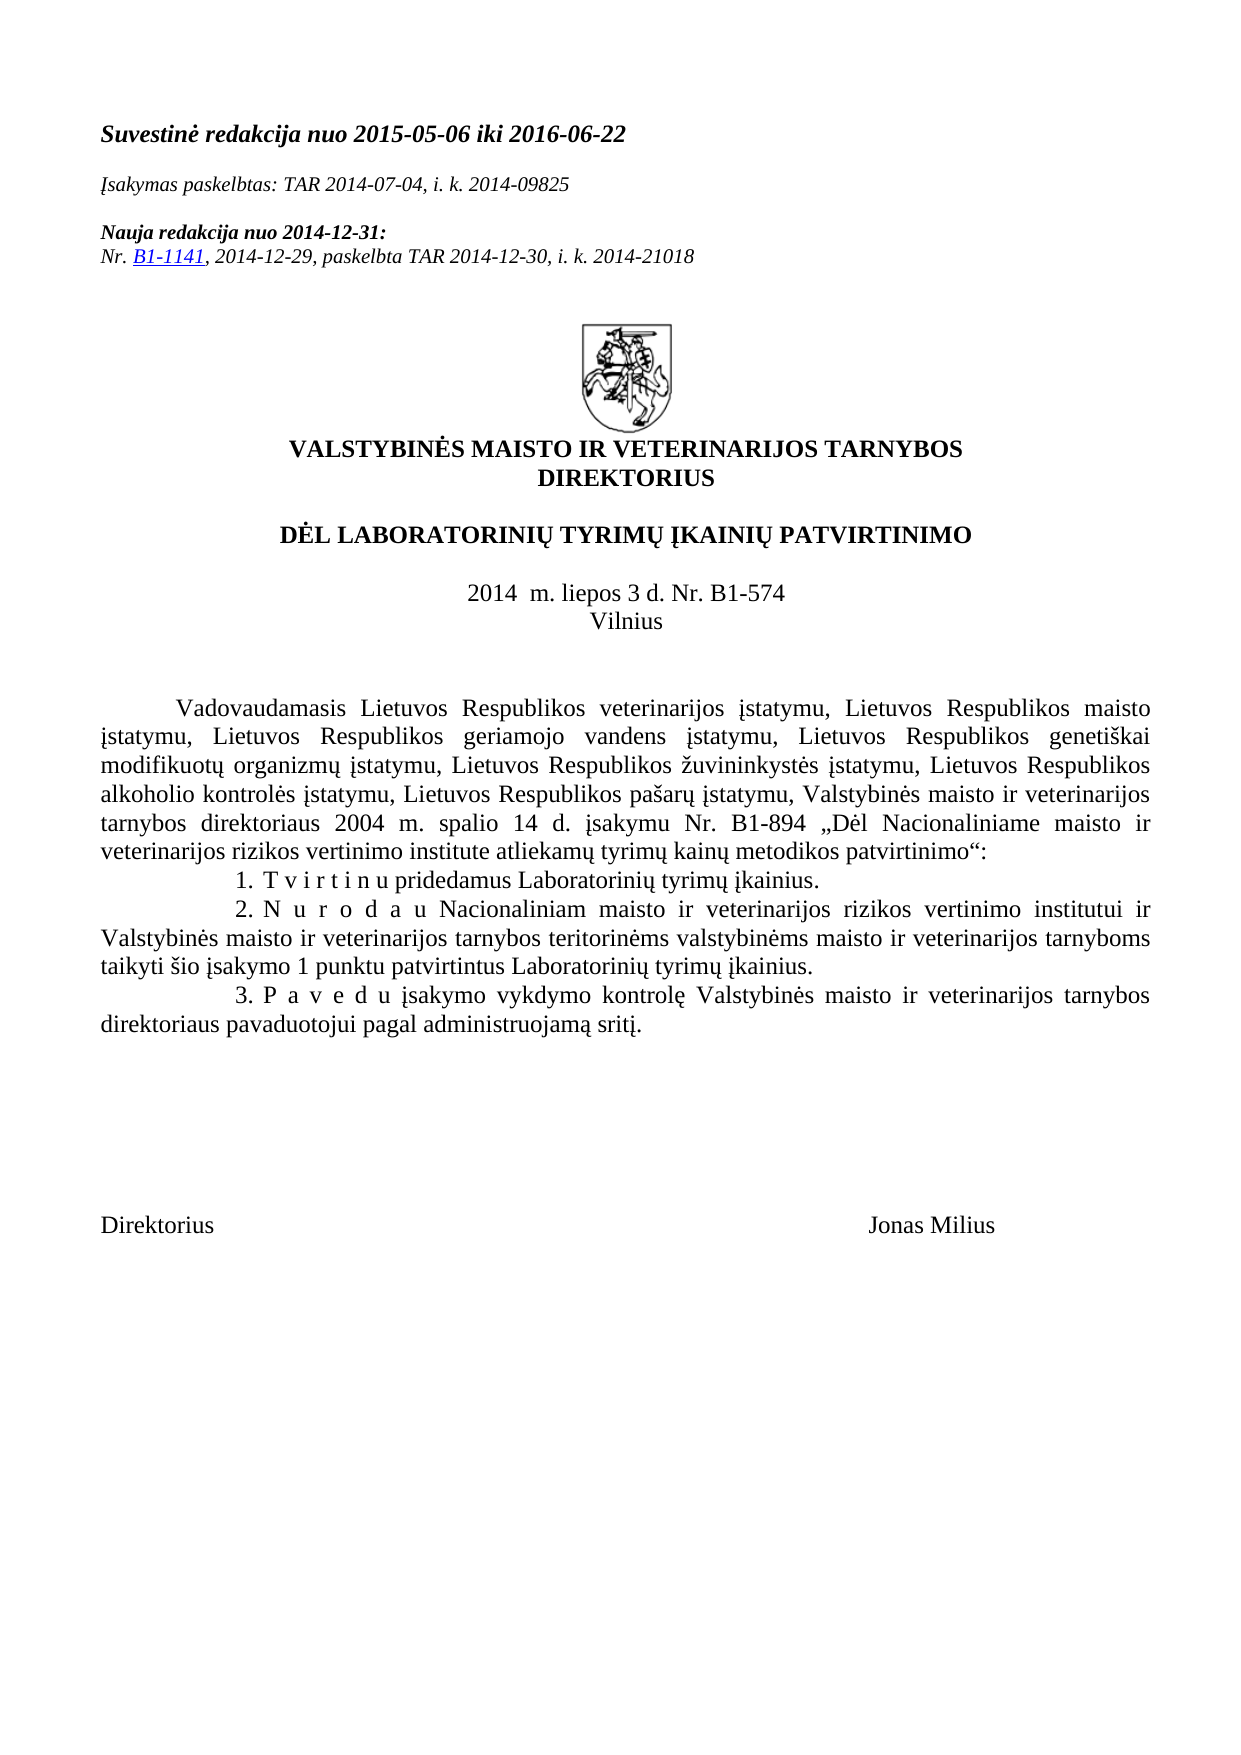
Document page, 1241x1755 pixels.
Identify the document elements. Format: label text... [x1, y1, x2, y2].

text VALSTYBINĖS MAISTO IR VETERINARIJOS TARNYBOS [100, 434, 1152, 463]
text Nr. B1-1141, 2014-12-29, paskelbta TAR 2014-12-30, i. k. 2014-21018 [100, 244, 1152, 268]
text DĖL LABORATORINIŲ TYRIMŲ ĮKAINIŲ PATVIRTINIMO [100, 520, 1152, 549]
text Vilnius [100, 606, 1152, 635]
text Suvestinė redakcija nuo 2015-05-06 iki 2016-06-22 [100, 119, 1152, 147]
text Nauja redakcija nuo 2014-12-31: [100, 220, 1152, 244]
text Direktorius Jonas Milius [100, 1210, 1152, 1239]
text Įsakymas paskelbtas: TAR 2014-07-04, i. k. 2014-09825 [100, 172, 1152, 196]
text DIREKTORIUS [100, 463, 1152, 491]
text Vadovaudamasis Lietuvos Respublikos veterinarijos įstatymu, Lietuvos Respublikos maisto įstatymu, Lietuvos Respublikos geriamojo vandens įstatymu, Lietuvos Respublikos genetiškai modifikuotų organizmų įstatymu, Lietuvos Respublikos žuvininkystės įstatymu, Lietuvos Respublikos alkoholio kontrolės įstatymu, Lietuvos Respublikos pašarų įstatymu, Valstybinės maisto ir veterinarijos tarnybos direktoriaus 2004 m. spalio 14 d. įsakymu Nr. B1-894 „Dėl Nacionaliniame maisto ir veterinarijos rizikos vertinimo institute atliekamų tyrimų kainų metodikos patvirtinimo“: [100, 693, 1152, 865]
text 3. P a v e d u įsakymo vykdymo kontrolę Valstybinės maisto ir veterinarijos tarnybos direktoriaus pavaduotojui pagal administruojamą sritį. [100, 980, 1152, 1038]
text 2014 m. liepos 3 d. Nr. B1-574 [100, 578, 1152, 606]
text 2. N u r o d a u Nacionaliniam maisto ir veterinarijos rizikos vertinimo institutui ir Valstybinės maisto ir veterinarijos tarnybos teritorinėms valstybinėms maisto ir veterinarijos tarnyboms taikyti šio įsakymo 1 punktu patvirtintus Laboratorinių tyrimų įkainius. [100, 894, 1152, 980]
text 1. T v i r t i n u pridedamus Laboratorinių tyrimų įkainius. [100, 865, 1152, 894]
